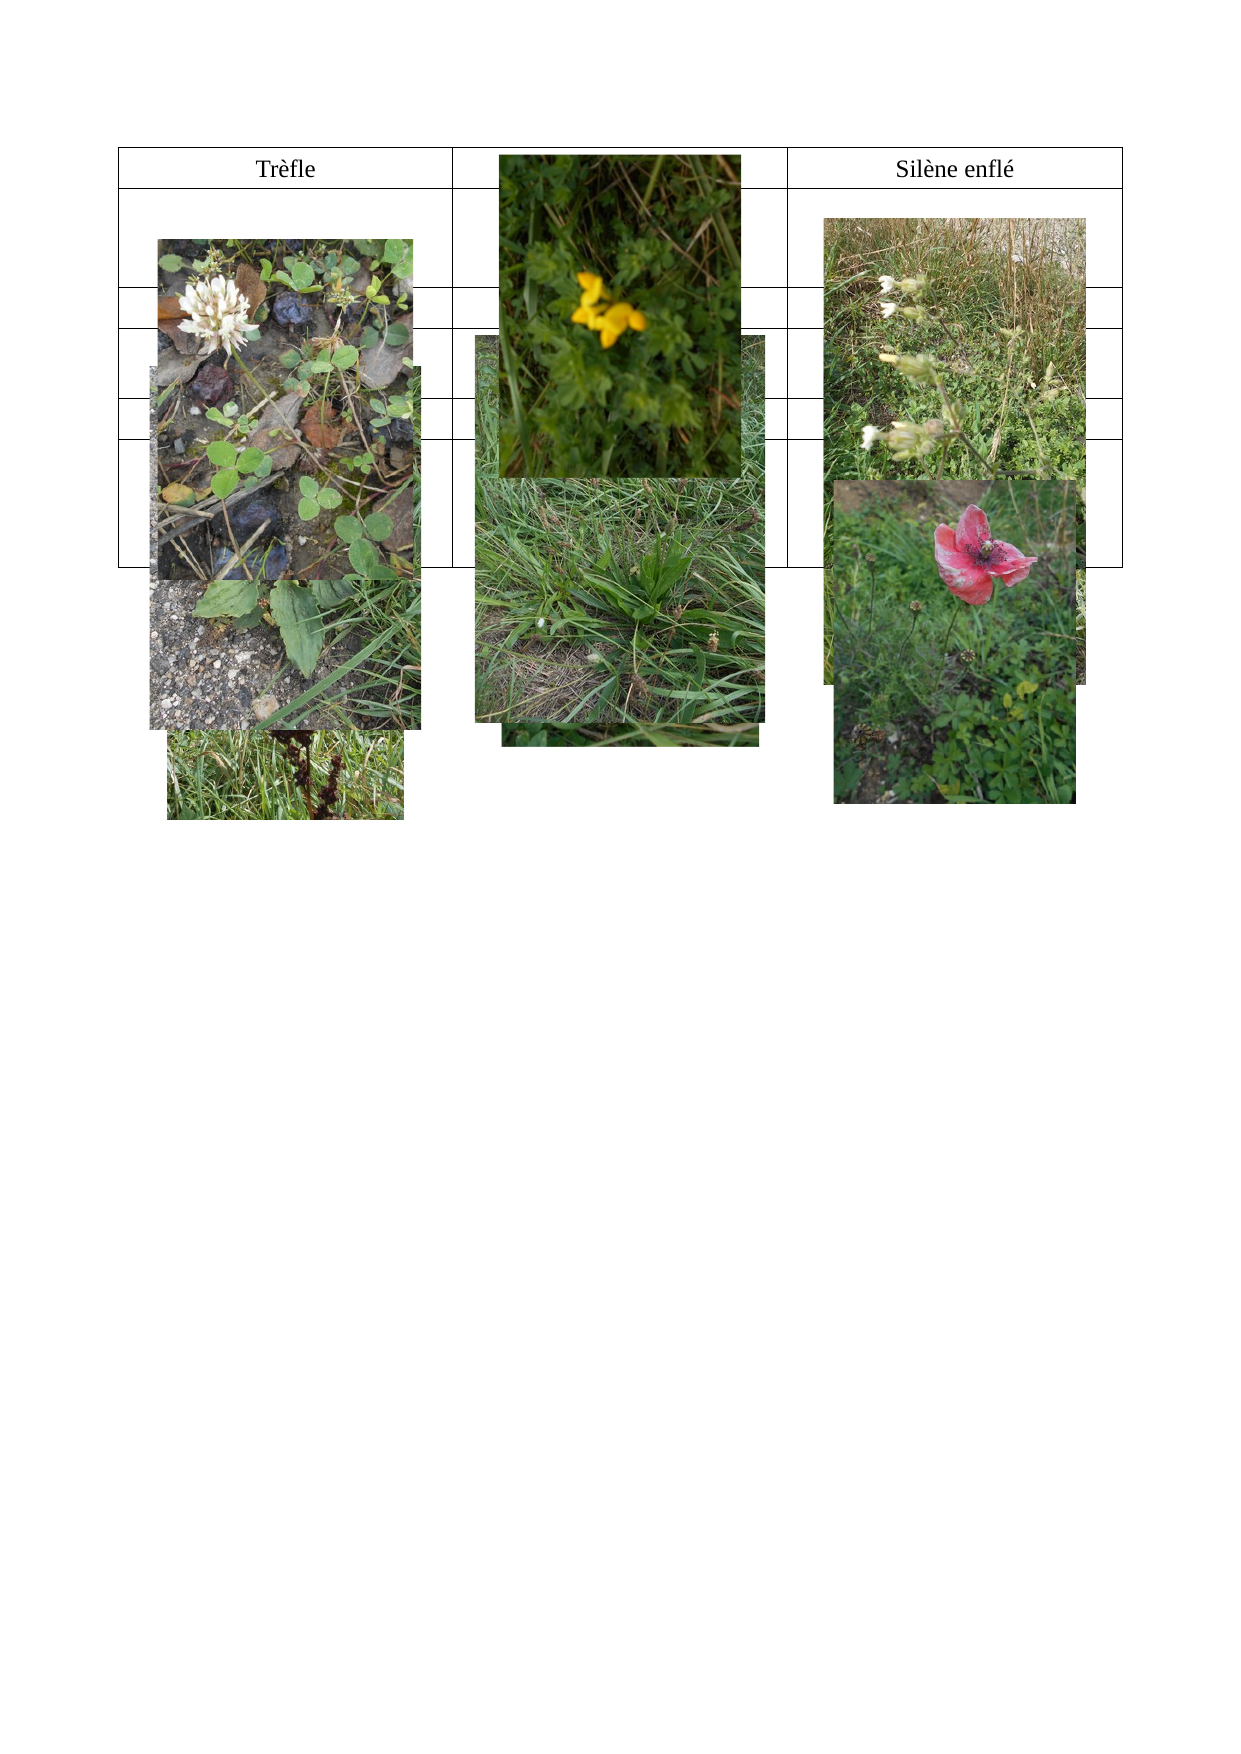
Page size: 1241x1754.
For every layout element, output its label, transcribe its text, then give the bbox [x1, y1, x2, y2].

table_cell [788, 189, 1122, 287]
table_cell Chardon [788, 288, 823, 328]
table_cell [119, 189, 452, 287]
table_cell [1086, 440, 1122, 567]
table_cell Bleuet sauvage [766, 399, 787, 439]
table_header Vesce [453, 148, 787, 188]
table_cell [422, 440, 452, 567]
table_cell [788, 329, 823, 398]
table_cell Oseille sauvage [422, 399, 452, 439]
table_cell [453, 440, 474, 567]
table_cell [766, 440, 787, 567]
table_cell [414, 329, 452, 398]
table_cell [119, 440, 149, 567]
table_cell Chardon [1086, 288, 1122, 328]
table_header Trèfle [119, 148, 452, 188]
table_cell Grand plantain [119, 288, 157, 328]
table_cell Oseille sauvage [119, 399, 149, 439]
table_cell Plantain lancéolé [453, 288, 498, 328]
table_cell [453, 189, 498, 287]
table_cell [453, 329, 498, 398]
table_cell [1086, 329, 1122, 398]
table_cell [119, 329, 157, 398]
table_cell [742, 189, 787, 287]
table_cell Plantain lancéolé [742, 288, 787, 328]
table_cell [788, 440, 823, 567]
table_cell Coquelicot [788, 399, 823, 439]
table_cell Coquelicot [1086, 399, 1122, 439]
table_cell Grand plantain [414, 288, 452, 328]
table_cell [742, 329, 787, 398]
table_cell Bleuet sauvage [453, 399, 474, 439]
table_header Silène enflé [788, 148, 1122, 188]
